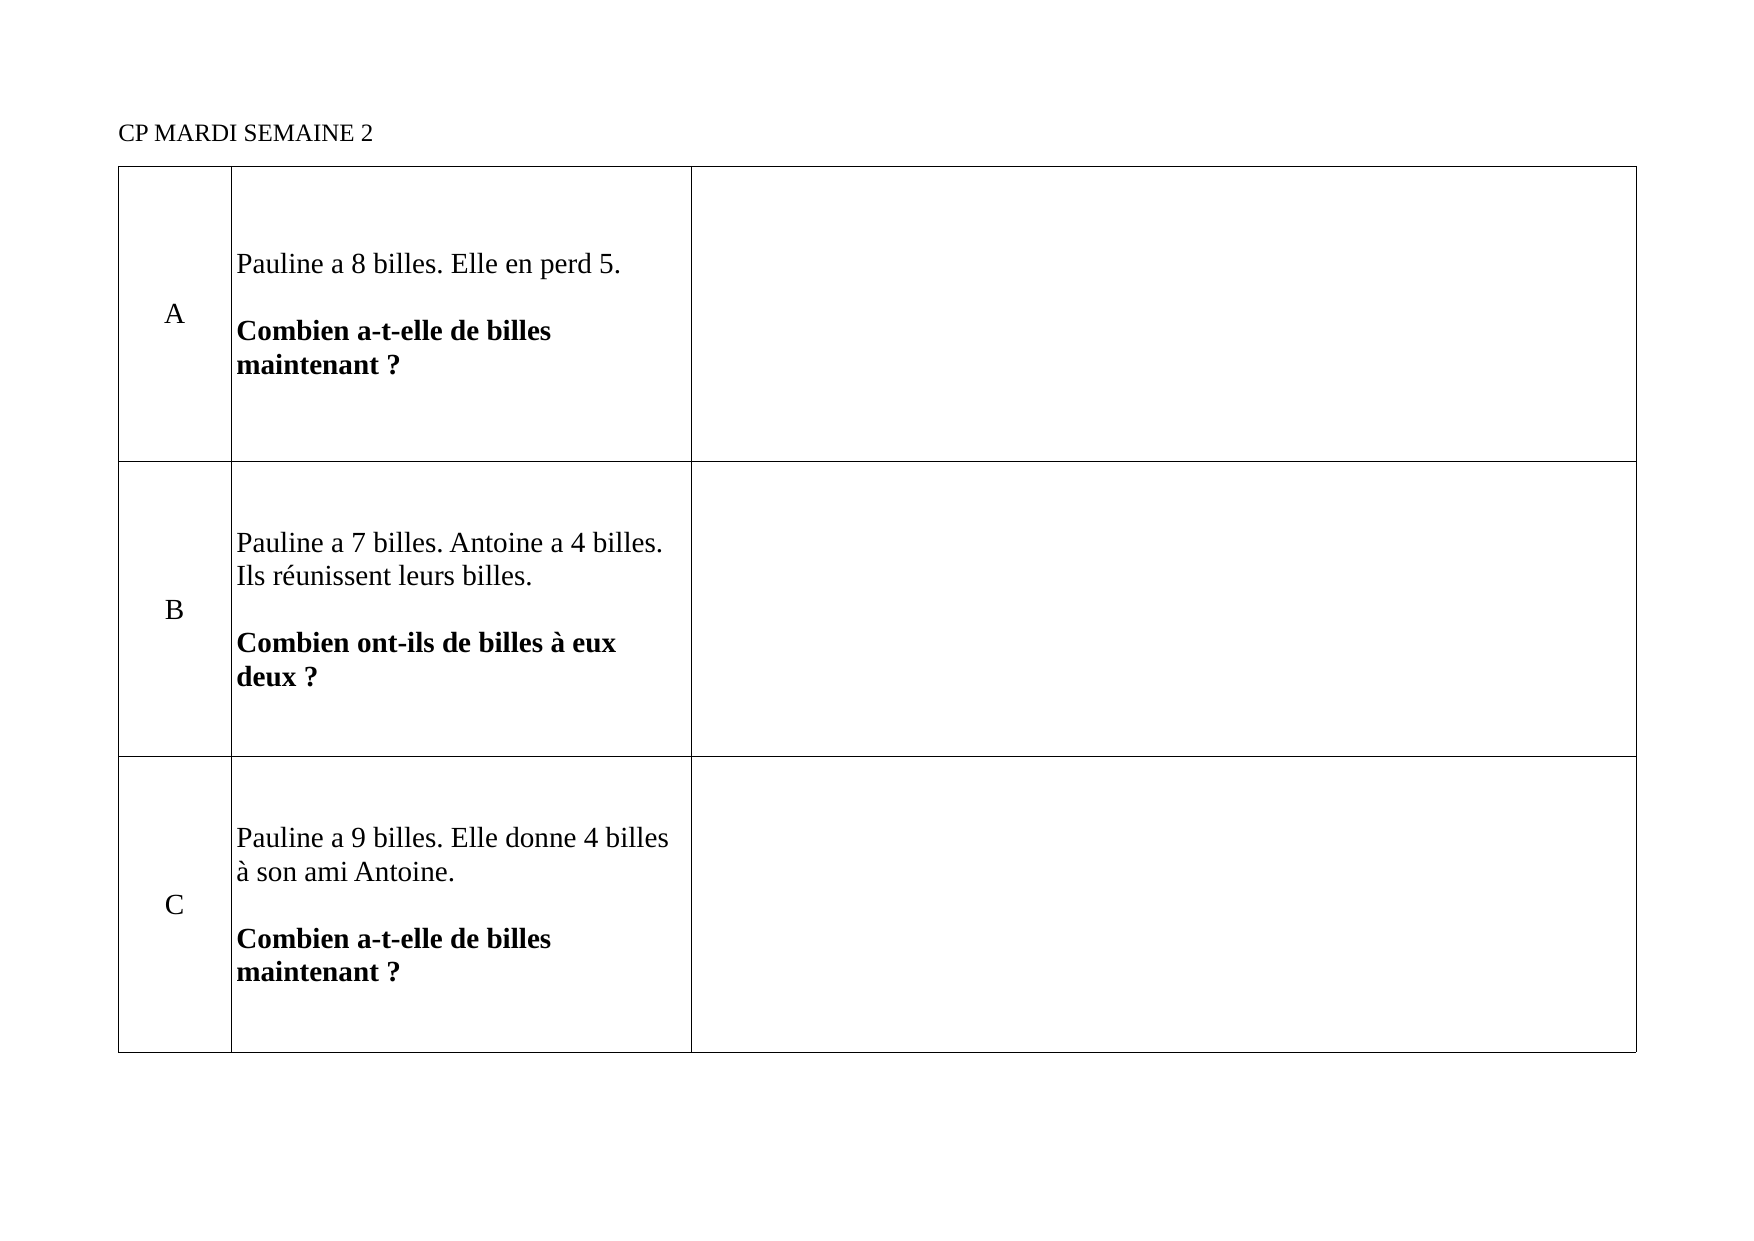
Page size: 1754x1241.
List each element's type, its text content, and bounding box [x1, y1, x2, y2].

table_header Pauline a 8 billes. Elle en perd 5. Combien a-t-elle de billes maintenant ? [232, 167, 691, 461]
table_header [692, 167, 1636, 461]
table_header A [119, 167, 231, 461]
table_cell B [119, 462, 231, 756]
table_cell [692, 757, 1636, 1052]
table_cell Pauline a 7 billes. Antoine a 4 billes. Ils réunissent leurs billes. Combien ont-ils de billes à eux deux ? [232, 462, 691, 756]
table_cell C [119, 757, 231, 1052]
text CP MARDI SEMAINE 2 [118, 118, 1636, 147]
table_cell [692, 462, 1636, 756]
table_cell Pauline a 9 billes. Elle donne 4 billes à son ami Antoine. Combien a-t-elle de billes maintenant ? [232, 757, 691, 1052]
